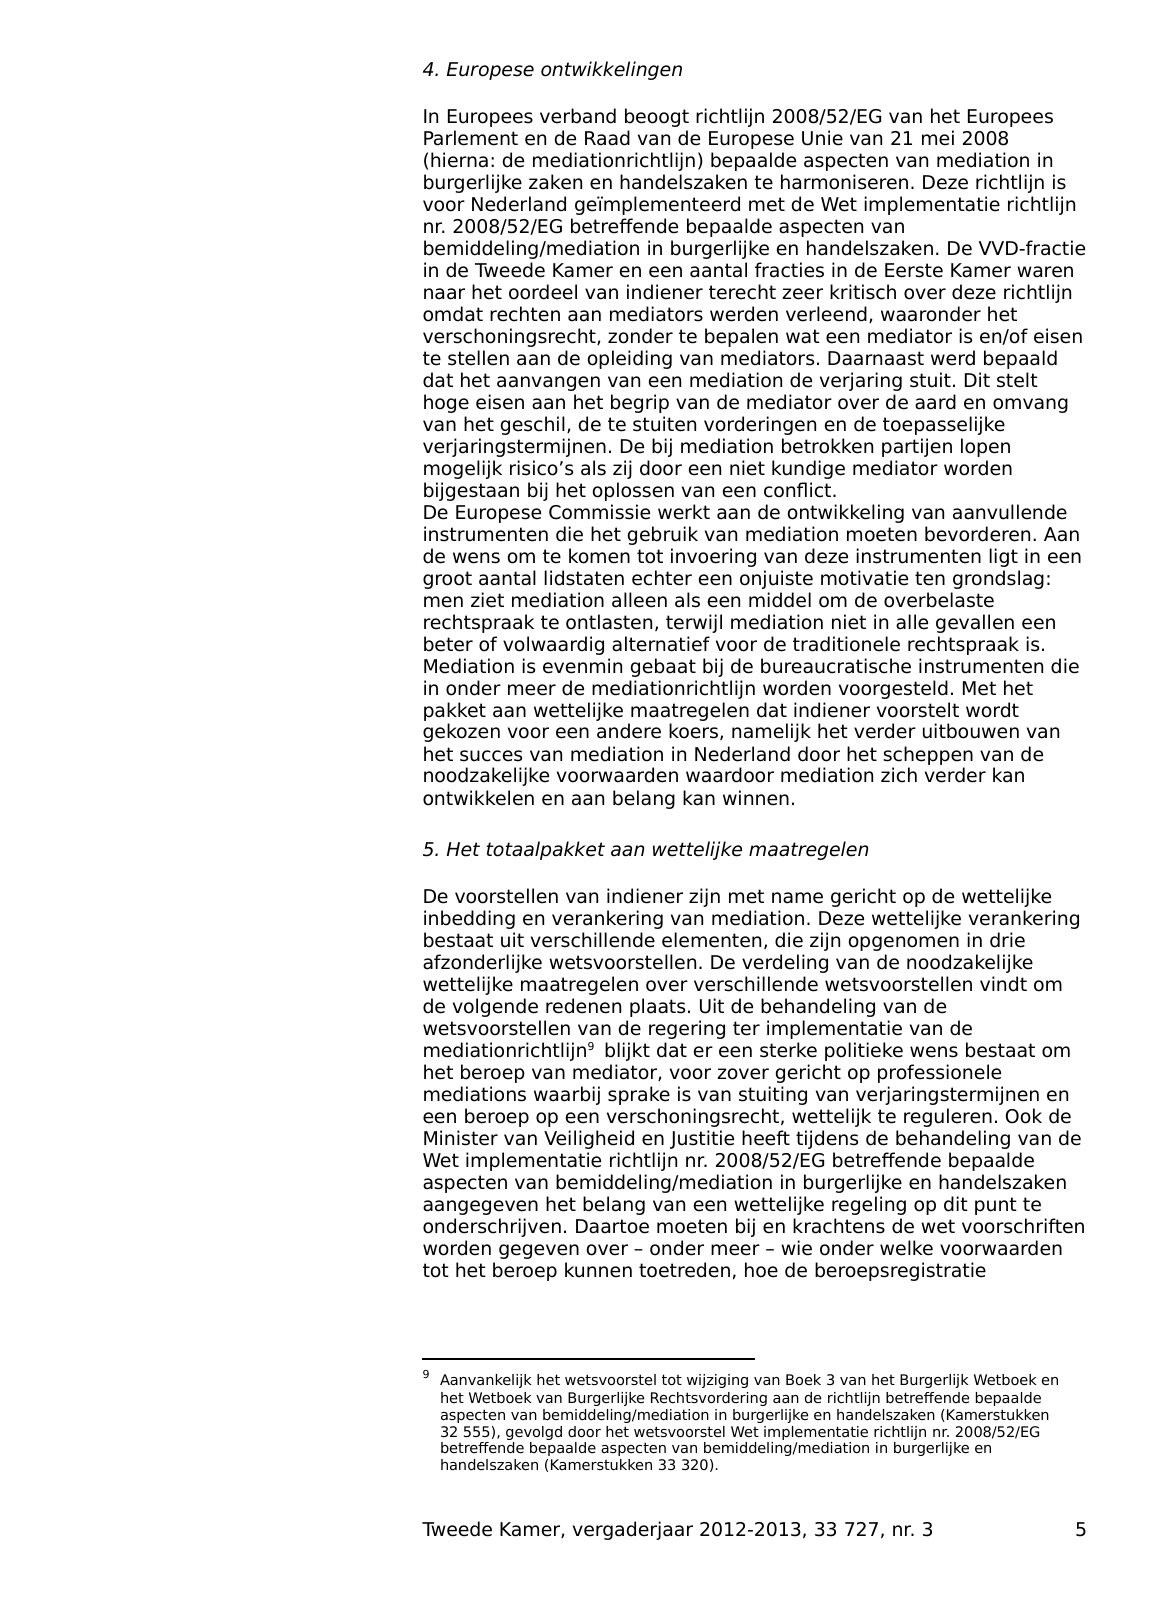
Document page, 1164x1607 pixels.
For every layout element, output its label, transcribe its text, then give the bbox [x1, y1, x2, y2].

text De Europese Commissie werkt aan de ontwikkeling van aanvullende instrumenten die het gebruik van mediation moeten bevorderen. Aan de wens om te komen tot invoering van deze instrumenten ligt in een groot aantal lidstaten echter een onjuiste motivatie ten grondslag: men ziet mediation alleen als een middel om de overbelaste rechtspraak te ontlasten, terwijl mediation niet in alle gevallen een beter of volwaardig alternatief voor de traditionele rechtspraak is. Mediation is evenmin gebaat bij de bureaucratische instrumenten die in onder meer de mediationrichtlijn worden voorgesteld. Met het pakket aan wettelijke maatregelen dat indiener voorstelt wordt gekozen voor een andere koers, namelijk het verder uitbouwen van het succes van mediation in Nederland door het scheppen van de noodzakelijke voorwaarden waardoor mediation zich verder kan ontwikkelen en aan belang kan winnen. [422, 502, 1087, 809]
subtitle 4. Europese ontwikkelingen [422, 59, 1087, 81]
subtitle 5. Het totaalpakket aan wettelijke maatregelen [422, 839, 1087, 861]
text De voorstellen van indiener zijn met name gericht op de wettelijke inbedding en verankering van mediation. Deze wettelijke verankering bestaat uit verschillende elementen, die zijn opgenomen in drie afzonderlijke wetsvoorstellen. De verdeling van de noodzakelijke wettelijke maatregelen over verschillende wetsvoorstellen vindt om de volgende redenen plaats. Uit de behandeling van de wetsvoorstellen van de regering ter implementatie van de mediationrichtlijn blijkt dat er een sterke politieke wens bestaat om het beroep van mediator, voor zover gericht op professionele mediations waarbij sprake is van stuiting van verjaringstermijnen en een beroep op een verschoningsrecht, wettelijk te reguleren. Ook de Minister van Veiligheid en Justitie heeft tijdens de behandeling van de Wet implementatie richtlijn nr. 2008/52/EG betreffende bepaalde aspecten van bemiddeling/mediation in burgerlijke en handelszaken aangegeven het belang van een wettelijke regeling op dit punt te onderschrijven. Daartoe moeten bij en krachtens de wet voorschriften worden gegeven over – onder meer – wie onder welke voorwaarden tot het beroep kunnen toetreden, hoe de beroepsregistratie [422, 886, 1087, 1282]
text In Europees verband beoogt richtlijn 2008/52/EG van het Europees Parlement en de Raad van de Europese Unie van 21 mei 2008 (hierna: de mediationrichtlijn) bepaalde aspecten van mediation in burgerlijke zaken en handelszaken te harmoniseren. Deze richtlijn is voor Nederland geïmplementeerd met de Wet implementatie richtlijn nr. 2008/52/EG betreffende bepaalde aspecten van bemiddeling/mediation in burgerlijke en handelszaken. De VVD-fractie in de Tweede Kamer en een aantal fracties in de Eerste Kamer waren naar het oordeel van indiener terecht zeer kritisch over deze richtlijn omdat rechten aan mediators werden verleend, waaronder het verschoningsrecht, zonder te bepalen wat een mediator is en/of eisen te stellen aan de opleiding van mediators. Daarnaast werd bepaald dat het aanvangen van een mediation de verjaring stuit. Dit stelt hoge eisen aan het begrip van de mediator over de aard en omvang van het geschil, de te stuiten vorderingen en de toepasselijke verjaringstermijnen. De bij mediation betrokken partijen lopen mogelijk risico’s als zij door een niet kundige mediator worden bijgestaan bij het oplossen van een conflict. [422, 106, 1087, 502]
text Aanvankelijk het wetsvoorstel tot wijziging van Boek 3 van het Burgerlijk Wetboek en het Wetboek van Burgerlijke Rechtsvordering aan de richtlijn betreffende bepaalde aspecten van bemiddeling/mediation in burgerlijke en handelszaken (Kamerstukken 32 555), gevolgd door het wetsvoorstel Wet implementatie richtlijn nr. 2008/52/EG betreffende bepaalde aspecten van bemiddeling/mediation in burgerlijke en handelszaken (Kamerstukken 33 320). [422, 1368, 1087, 1474]
